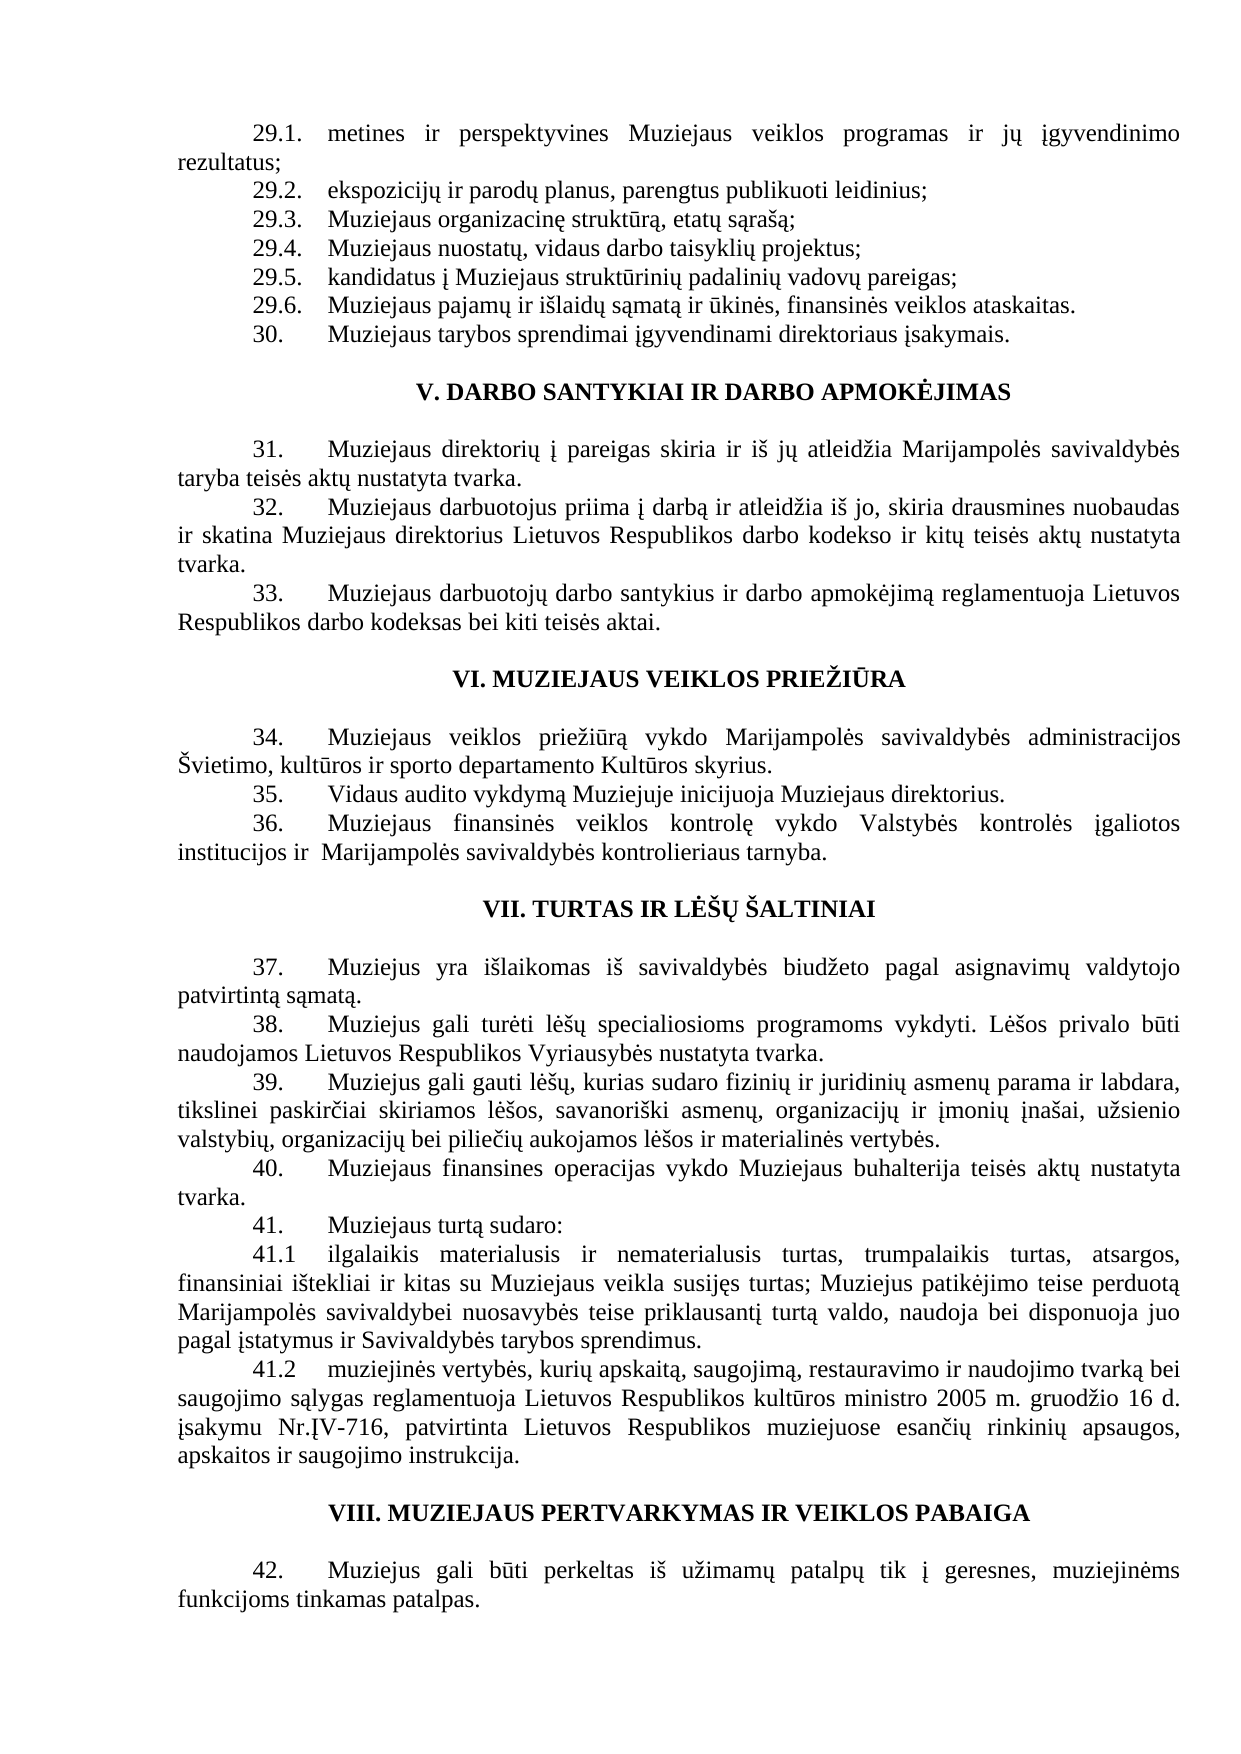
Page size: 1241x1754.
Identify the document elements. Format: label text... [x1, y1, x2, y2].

text 31. Muziejaus direktorių į pareigas skiria ir iš jų atleidžia Marijampolės savivaldybės taryba teisės aktų nustatyta tvarka. [177, 434, 1181, 492]
text 29.6. Muziejaus pajamų ir išlaidų sąmatą ir ūkinės, finansinės veiklos ataskaitas. [177, 291, 1181, 319]
text 36. Muziejaus finansinės veiklos kontrolę vykdo Valstybės kontrolės įgaliotos institucijos ir Marijampolės savivaldybės kontrolieriaus tarnyba. [177, 808, 1181, 866]
text VIII. MUZIEJAUS PERTVARKYMAS IR VEIKLOS PABAIGA [177, 1498, 1181, 1527]
text 37. Muziejus yra išlaikomas iš savivaldybės biudžeto pagal asignavimų valdytojo patvirtintą sąmatą. [177, 952, 1181, 1009]
text 29.1. metines ir perspektyvines Muziejaus veiklos programas ir jų įgyvendinimo rezultatus; [177, 118, 1181, 176]
text 42. Muziejus gali būti perkeltas iš užimamų patalpų tik į geresnes, muziejinėms funkcijoms tinkamas patalpas. [177, 1556, 1181, 1613]
text 41.2 muziejinės vertybės, kurių apskaitą, saugojimą, restauravimo ir naudojimo tvarką bei saugojimo sąlygas reglamentuoja Lietuvos Respublikos kultūros ministro 2005 m. gruodžio 16 d. įsakymu Nr.ĮV-716, patvirtinta Lietuvos Respublikos muziejuose esančių rinkinių apsaugos, apskaitos ir saugojimo instrukcija. [177, 1354, 1181, 1469]
text 35. Vidaus audito vykdymą Muziejuje inicijuoja Muziejaus direktorius. [177, 779, 1181, 808]
text 32. Muziejaus darbuotojus priima į darbą ir atleidžia iš jo, skiria drausmines nuobaudas ir skatina Muziejaus direktorius Lietuvos Respublikos darbo kodekso ir kitų teisės aktų nustatyta tvarka. [177, 492, 1181, 578]
text 30. Muziejaus tarybos sprendimai įgyvendinami direktoriaus įsakymais. [177, 319, 1181, 348]
text 29.4. Muziejaus nuostatų, vidaus darbo taisyklių projektus; [177, 233, 1181, 262]
text 38. Muziejus gali turėti lėšų specialiosioms programoms vykdyti. Lėšos privalo būti naudojamos Lietuvos Respublikos Vyriausybės nustatyta tvarka. [177, 1009, 1181, 1067]
text 34. Muziejaus veiklos priežiūrą vykdo Marijampolės savivaldybės administracijos Švietimo, kultūros ir sporto departamento Kultūros skyrius. [177, 722, 1181, 779]
text 40. Muziejaus finansines operacijas vykdo Muziejaus buhalterija teisės aktų nustatyta tvarka. [177, 1153, 1181, 1211]
text 41. Muziejaus turtą sudaro: [177, 1211, 1181, 1239]
text VI. MUZIEJAUS VEIKLOS PRIEŽIŪRA [177, 664, 1181, 693]
text 41.1 ilgalaikis materialusis ir nematerialusis turtas, trumpalaikis turtas, atsargos, finansiniai ištekliai ir kitas su Muziejaus veikla susijęs turtas; Muziejus patikėjimo teise perduotą Marijampolės savivaldybei nuosavybės teise priklausantį turtą valdo, naudoja bei disponuoja juo pagal įstatymus ir Savivaldybės tarybos sprendimus. [177, 1239, 1181, 1354]
text 29.2. ekspozicijų ir parodų planus, parengtus publikuoti leidinius; [177, 176, 1181, 204]
text 29.3. Muziejaus organizacinę struktūrą, etatų sąrašą; [177, 204, 1181, 233]
text 29.5. kandidatus į Muziejaus struktūrinių padalinių vadovų pareigas; [177, 262, 1181, 291]
text V. DARBO SANTYKIAI IR DARBO APMOKĖJIMAS [177, 377, 1181, 406]
text 39. Muziejus gali gauti lėšų, kurias sudaro fizinių ir juridinių asmenų parama ir labdara, tikslinei paskirčiai skiriamos lėšos, savanoriški asmenų, organizacijų ir įmonių įnašai, užsienio valstybių, organizacijų bei piliečių aukojamos lėšos ir materialinės vertybės. [177, 1067, 1181, 1153]
text 33. Muziejaus darbuotojų darbo santykius ir darbo apmokėjimą reglamentuoja Lietuvos Respublikos darbo kodeksas bei kiti teisės aktai. [177, 578, 1181, 636]
text VII. TURTAS IR LĖŠŲ ŠALTINIAI [177, 894, 1181, 923]
